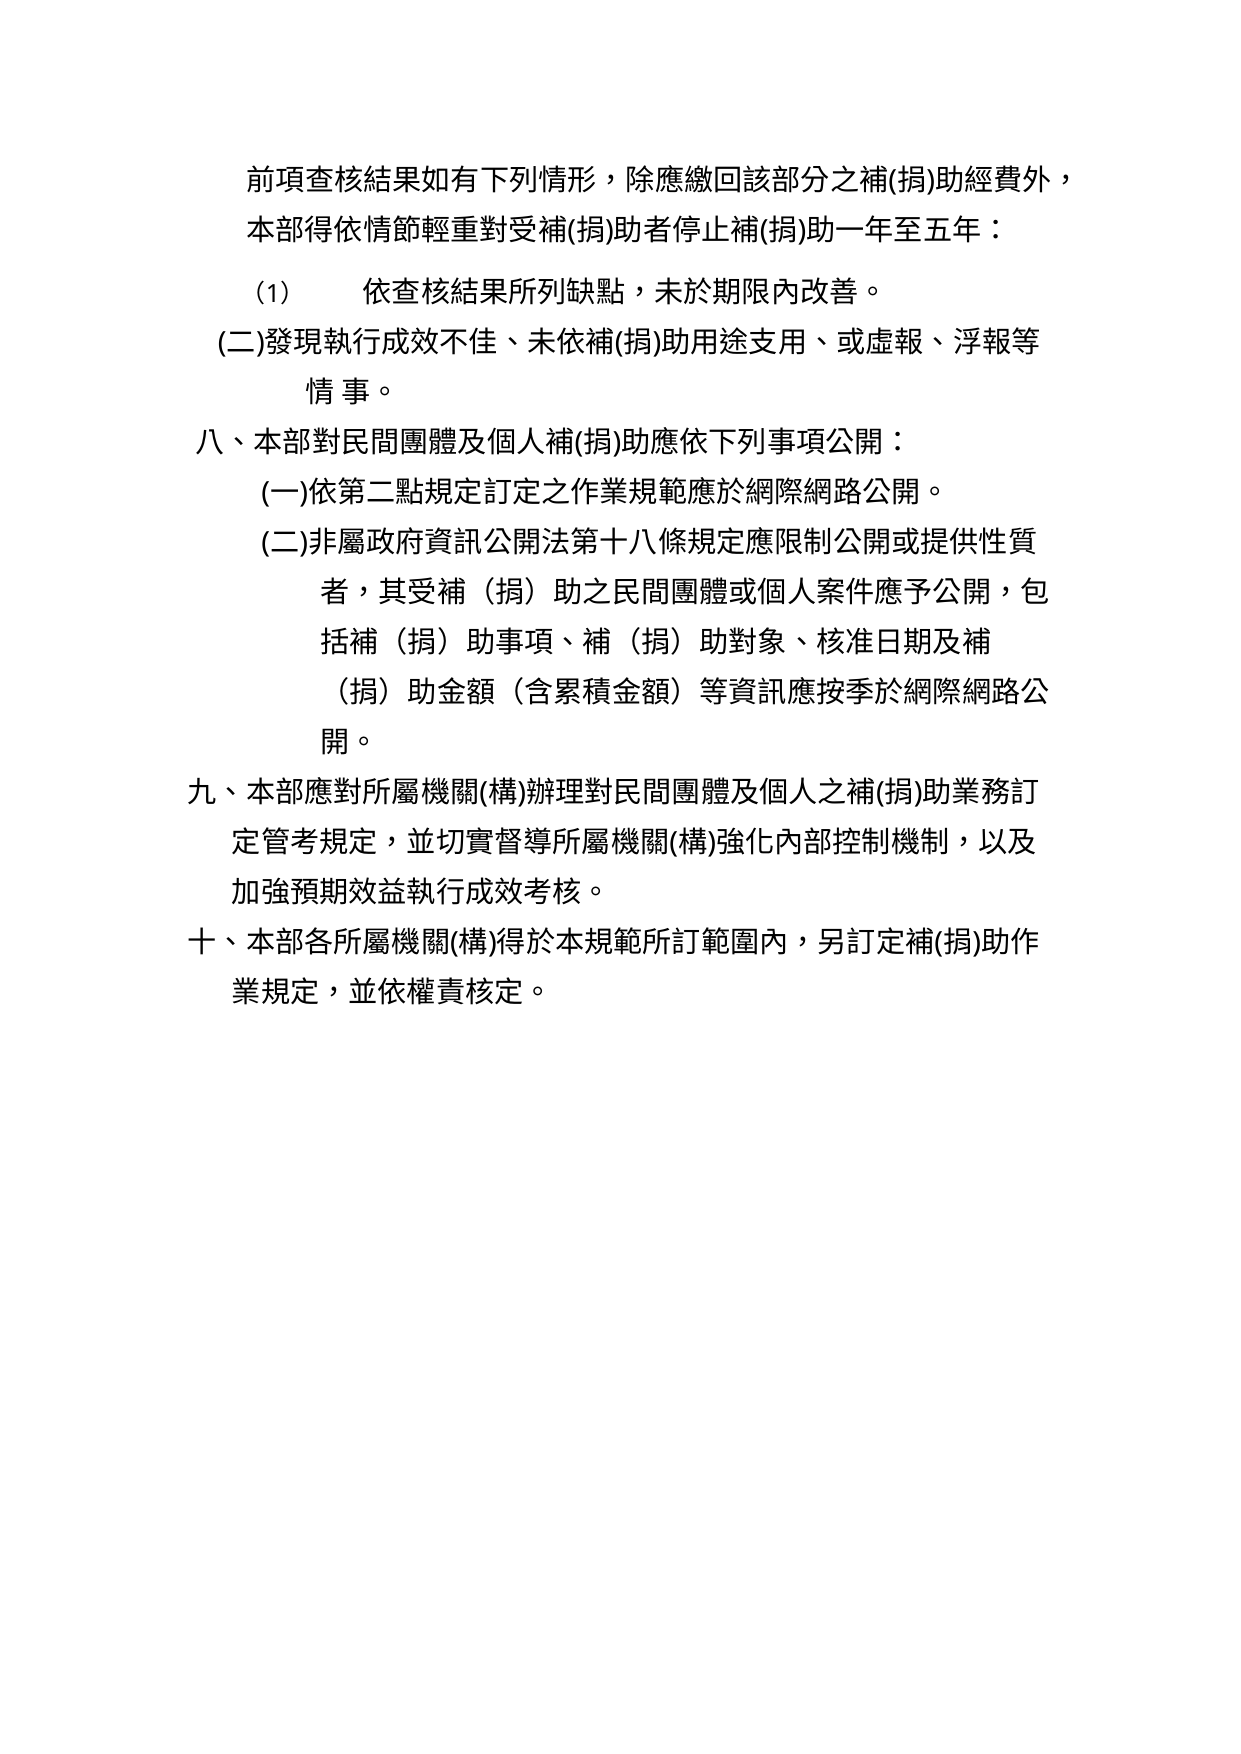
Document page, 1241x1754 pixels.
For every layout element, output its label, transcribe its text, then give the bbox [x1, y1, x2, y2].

text 九、本部應對所屬機關(構)辦理對民間團體及個人之補(捐)助業務訂定管考規定，並切實督導所屬機關(構)強化內部控制機制，以及加強預期效益執行成效考核。 [187, 762, 1053, 912]
text (一)依第二點規定訂定之作業規範應於網際網路公開。 [261, 462, 1053, 512]
text 前項查核結果如有下列情形，除應繳回該部分之補(捐)助經費外，本部得依情節輕重對受補(捐)助者停止補(捐)助一年至五年： [246, 150, 1053, 250]
text (二)發現執行成效不佳、未依補(捐)助用途支用、或虛報、浮報等情 事。 [187, 312, 1053, 412]
list 依查核結果所列缺點，未於期限內改善。 [241, 262, 1053, 312]
text 八、本部對民間團體及個人補(捐)助應依下列事項公開： [187, 412, 1053, 462]
text (二)非屬政府資訊公開法第十八條規定應限制公開或提供性質者，其受補（捐）助之民間團體或個人案件應予公開，包括補（捐）助事項、補（捐）助對象、核准日期及補（捐）助金額（含累積金額）等資訊應按季於網際網路公開。 [261, 512, 1053, 762]
text 十、本部各所屬機關(構)得於本規範所訂範圍內，另訂定補(捐)助作業規定，並依權責核定。 [187, 912, 1053, 1012]
